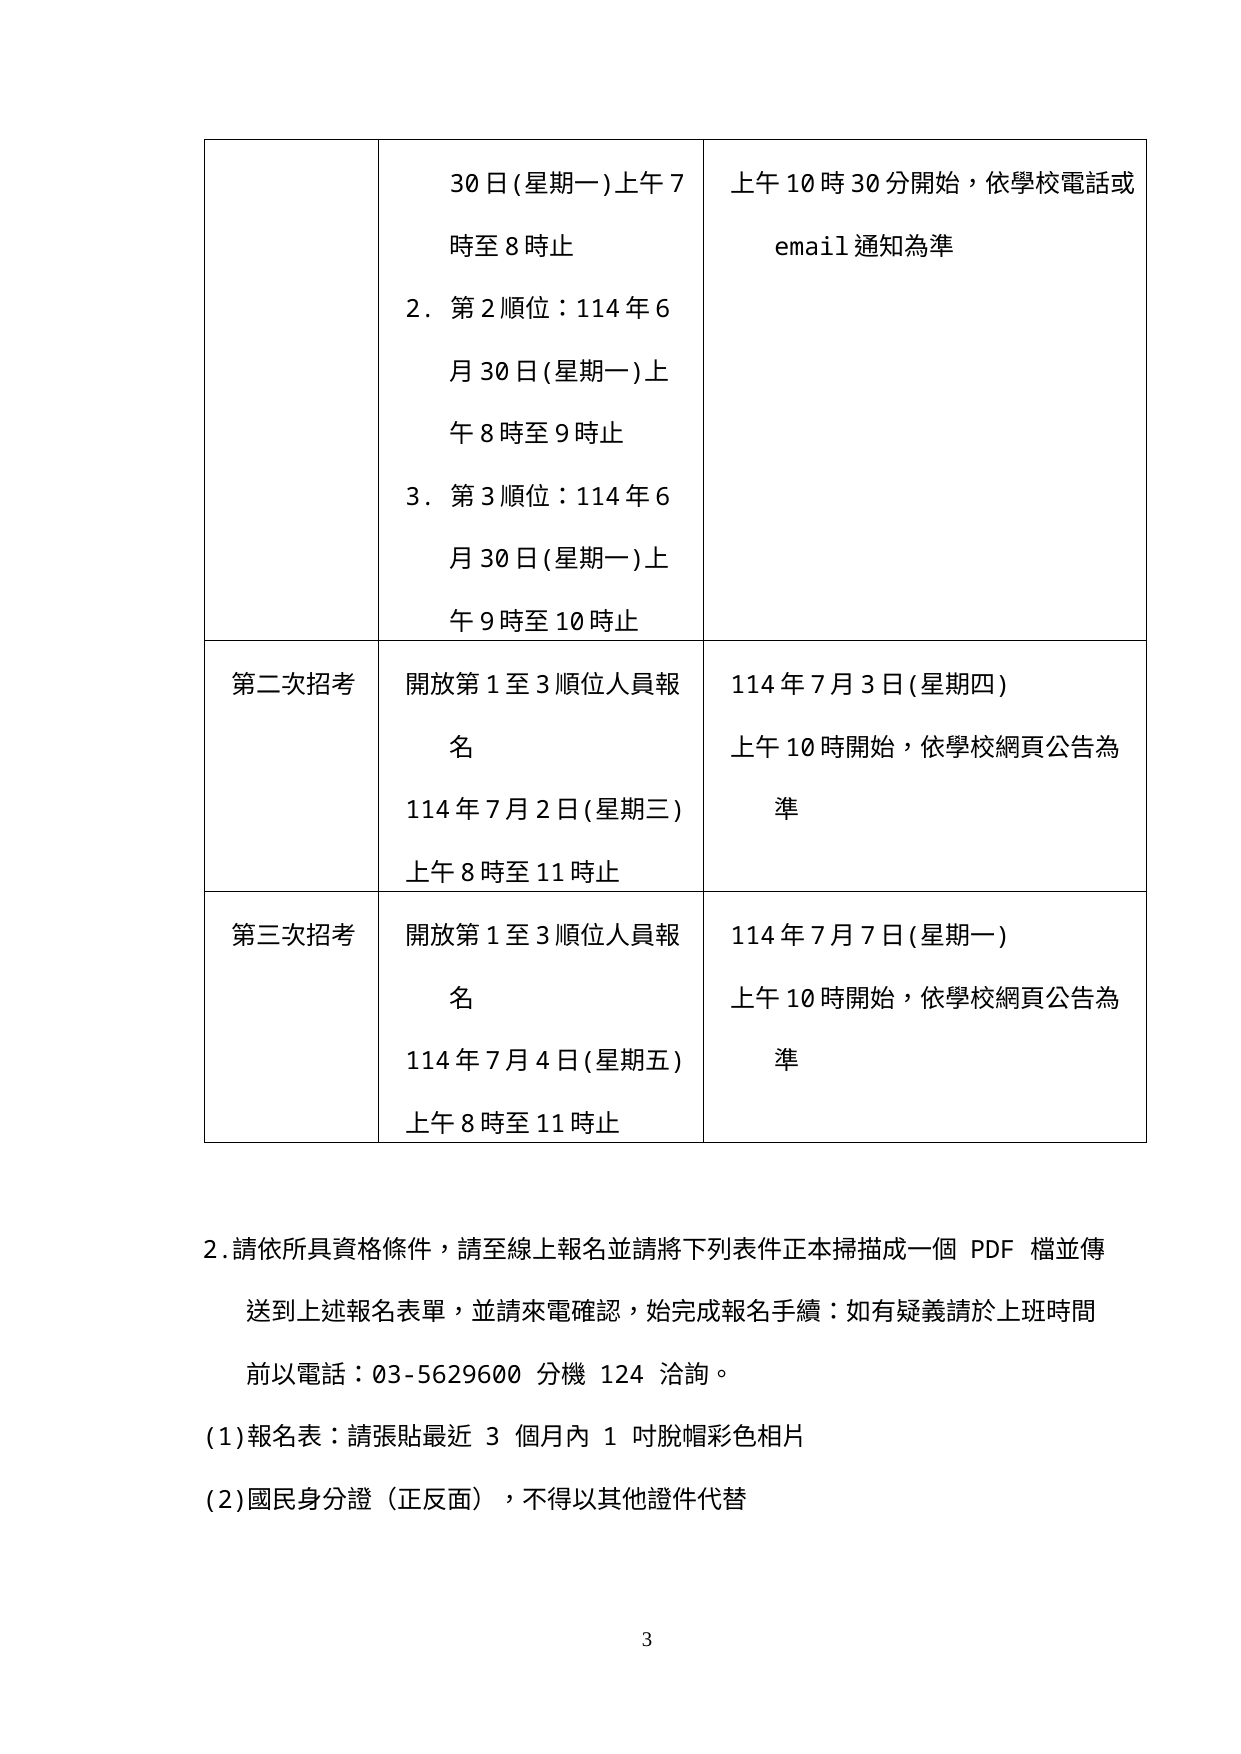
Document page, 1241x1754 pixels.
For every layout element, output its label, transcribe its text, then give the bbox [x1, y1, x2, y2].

text (2)國民身分證（正反面），不得以其他證件代替 [202, 1456, 1106, 1518]
table_cell 第三次招考 [205, 892, 378, 1142]
table_cell 第二次招考 [205, 641, 378, 891]
table_cell 114年7月3日(星期四) 上午10時開始，依學校網頁公告為準 [704, 641, 1146, 891]
table_cell 上午10時30分開始，依學校電話或email通知為準 [704, 140, 1146, 640]
table_cell [205, 140, 378, 640]
text 2.請依所具資格條件，請至線上報名並請將下列表件正本掃描成一個 PDF 檔並傳送到上述報名表單，並請來電確認，始完成報名手續：如有疑義請於上班時間前以電話：03-5629600 分機 124 洽詢。 [202, 1206, 1106, 1393]
table_cell 30日(星期一)上午7時至8時止 2. 第2順位：114年6月30日(星期一)上午8時至9時止 3. 第3順位：114年6月30日(星期一)上午9時至10時止 [379, 140, 703, 640]
table_cell 開放第1至3順位人員報名 114年7月4日(星期五) 上午8時至11時止 [379, 892, 703, 1142]
table_cell 114年7月7日(星期一) 上午10時開始，依學校網頁公告為準 [704, 892, 1146, 1142]
text (1)報名表：請張貼最近 3 個月內 1 吋脫帽彩色相片 [202, 1393, 1106, 1456]
table_cell 開放第1至3順位人員報名 114年7月2日(星期三) 上午8時至11時止 [379, 641, 703, 891]
